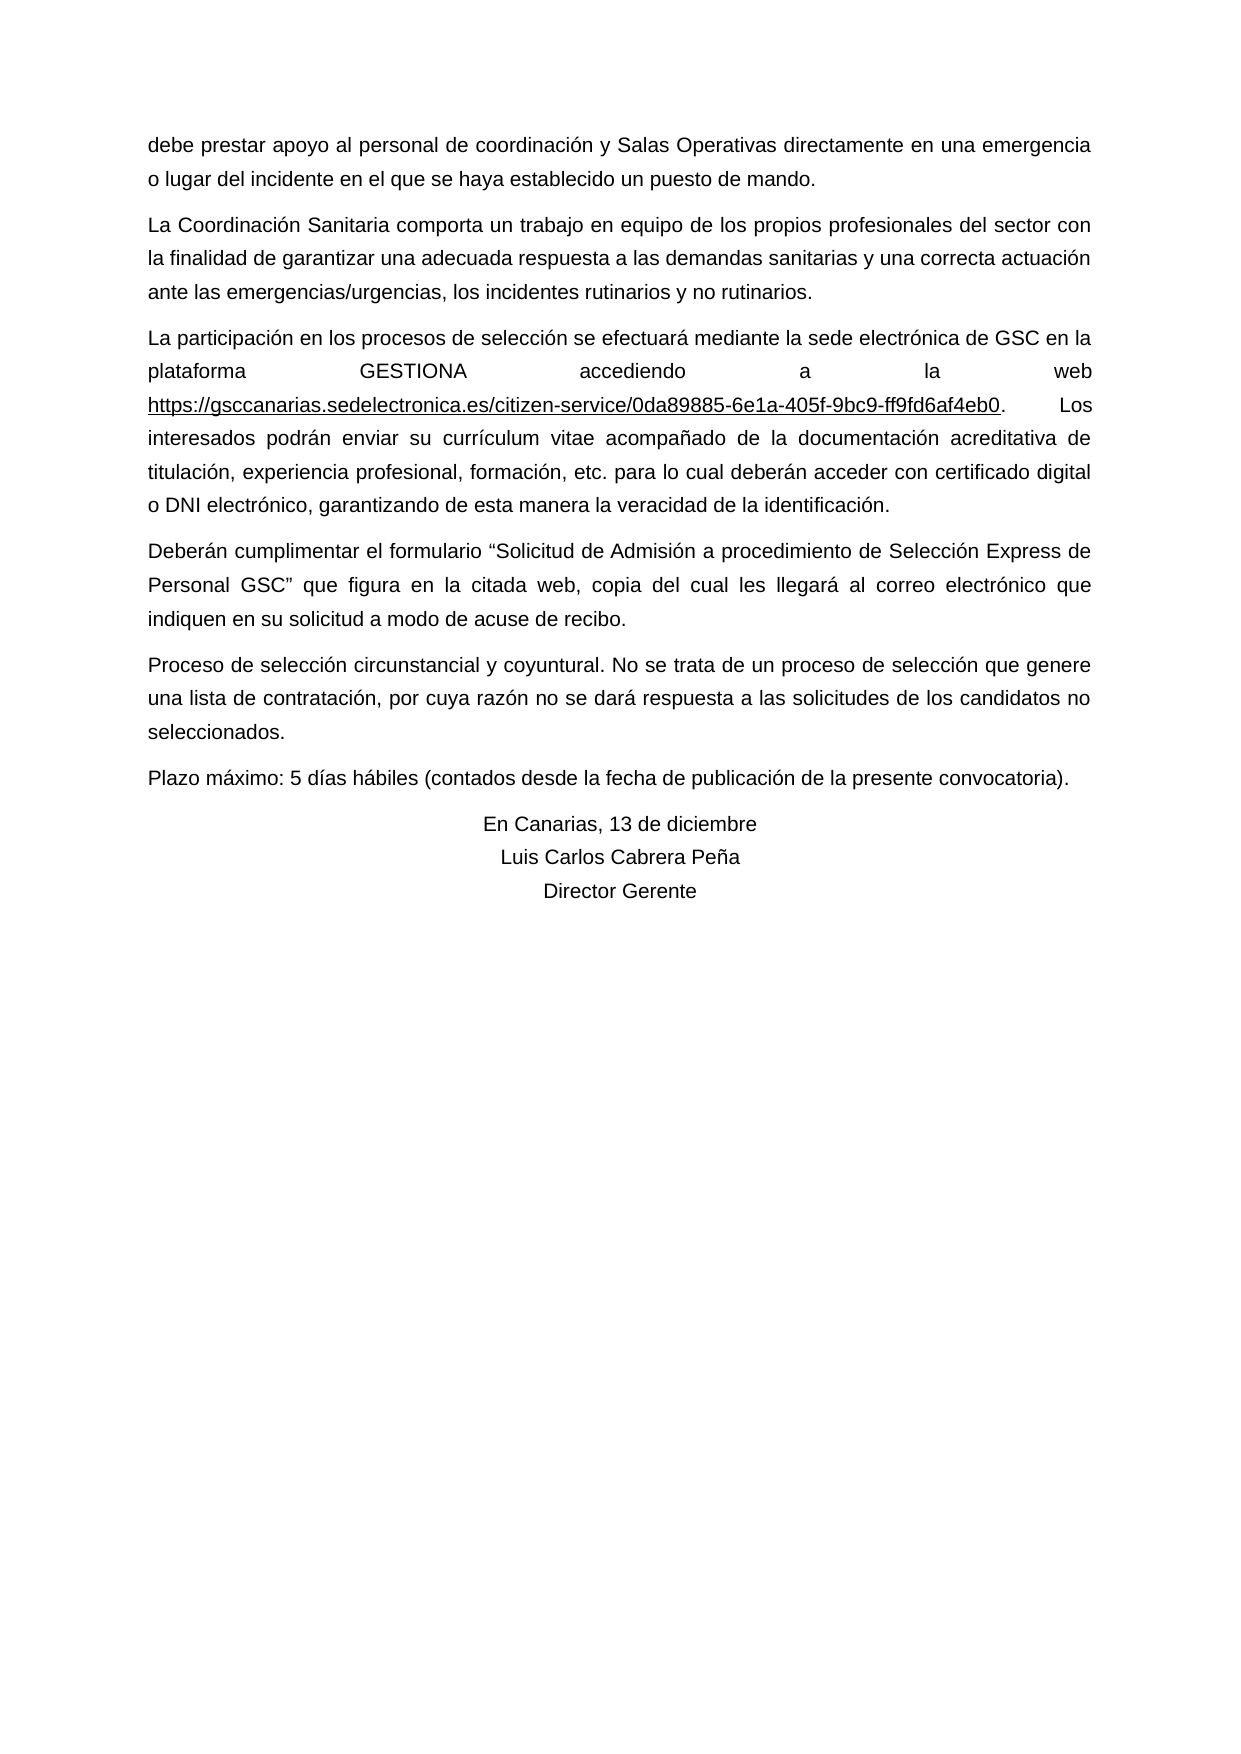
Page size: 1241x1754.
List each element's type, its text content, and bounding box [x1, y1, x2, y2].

text Deberán cumplimentar el formulario “Solicitud de Admisión a procedimiento de Selección Express de Personal GSC” que figura en la citada web, copia del cual les llegará al correo electrónico que indiquen en su solicitud a modo de acuse de recibo. [148, 539, 1093, 630]
text Plazo máximo: 5 días hábiles (contados desde la fecha de publicación de la presente convocatoria). [148, 766, 1093, 789]
text Proceso de selección circunstancial y coyuntural. No se trata de un proceso de selección que genere una lista de contratación, por cuya razón no se dará respuesta a las solicitudes de los candidatos no seleccionados. [148, 652, 1093, 743]
text debe prestar apoyo al personal de coordinación y Salas Operativas directamente en una emergencia o lugar del incidente en el que se haya establecido un puesto de mando. [148, 133, 1093, 190]
text La Coordinación Sanitaria comporta un trabajo en equipo de los propios profesionales del sector con la finalidad de garantizar una adecuada respuesta a las demandas sanitarias y una correcta actuación ante las emergencias/urgencias, los incidentes rutinarios y no rutinarios. [148, 212, 1093, 303]
text En Canarias, 13 de diciembre Luis Carlos Cabrera Peña Director Gerente [148, 812, 1093, 903]
text La participación en los procesos de selección se efectuará mediante la sede electrónica de GSC en la plataforma GESTIONA accediendo a la web https://gsccanarias.sedelectronica.es/citizen-service/0da89885-6e1a-405f-9bc9-ff9fd6af4eb0. Los interesados podrán enviar su currículum vitae acompañado de la documentación acreditativa de titulación, experiencia profesional, formación, etc. para lo cual deberán acceder con certificado digital o DNI electrónico, garantizando de esta manera la veracidad de la identificación. [148, 326, 1093, 517]
